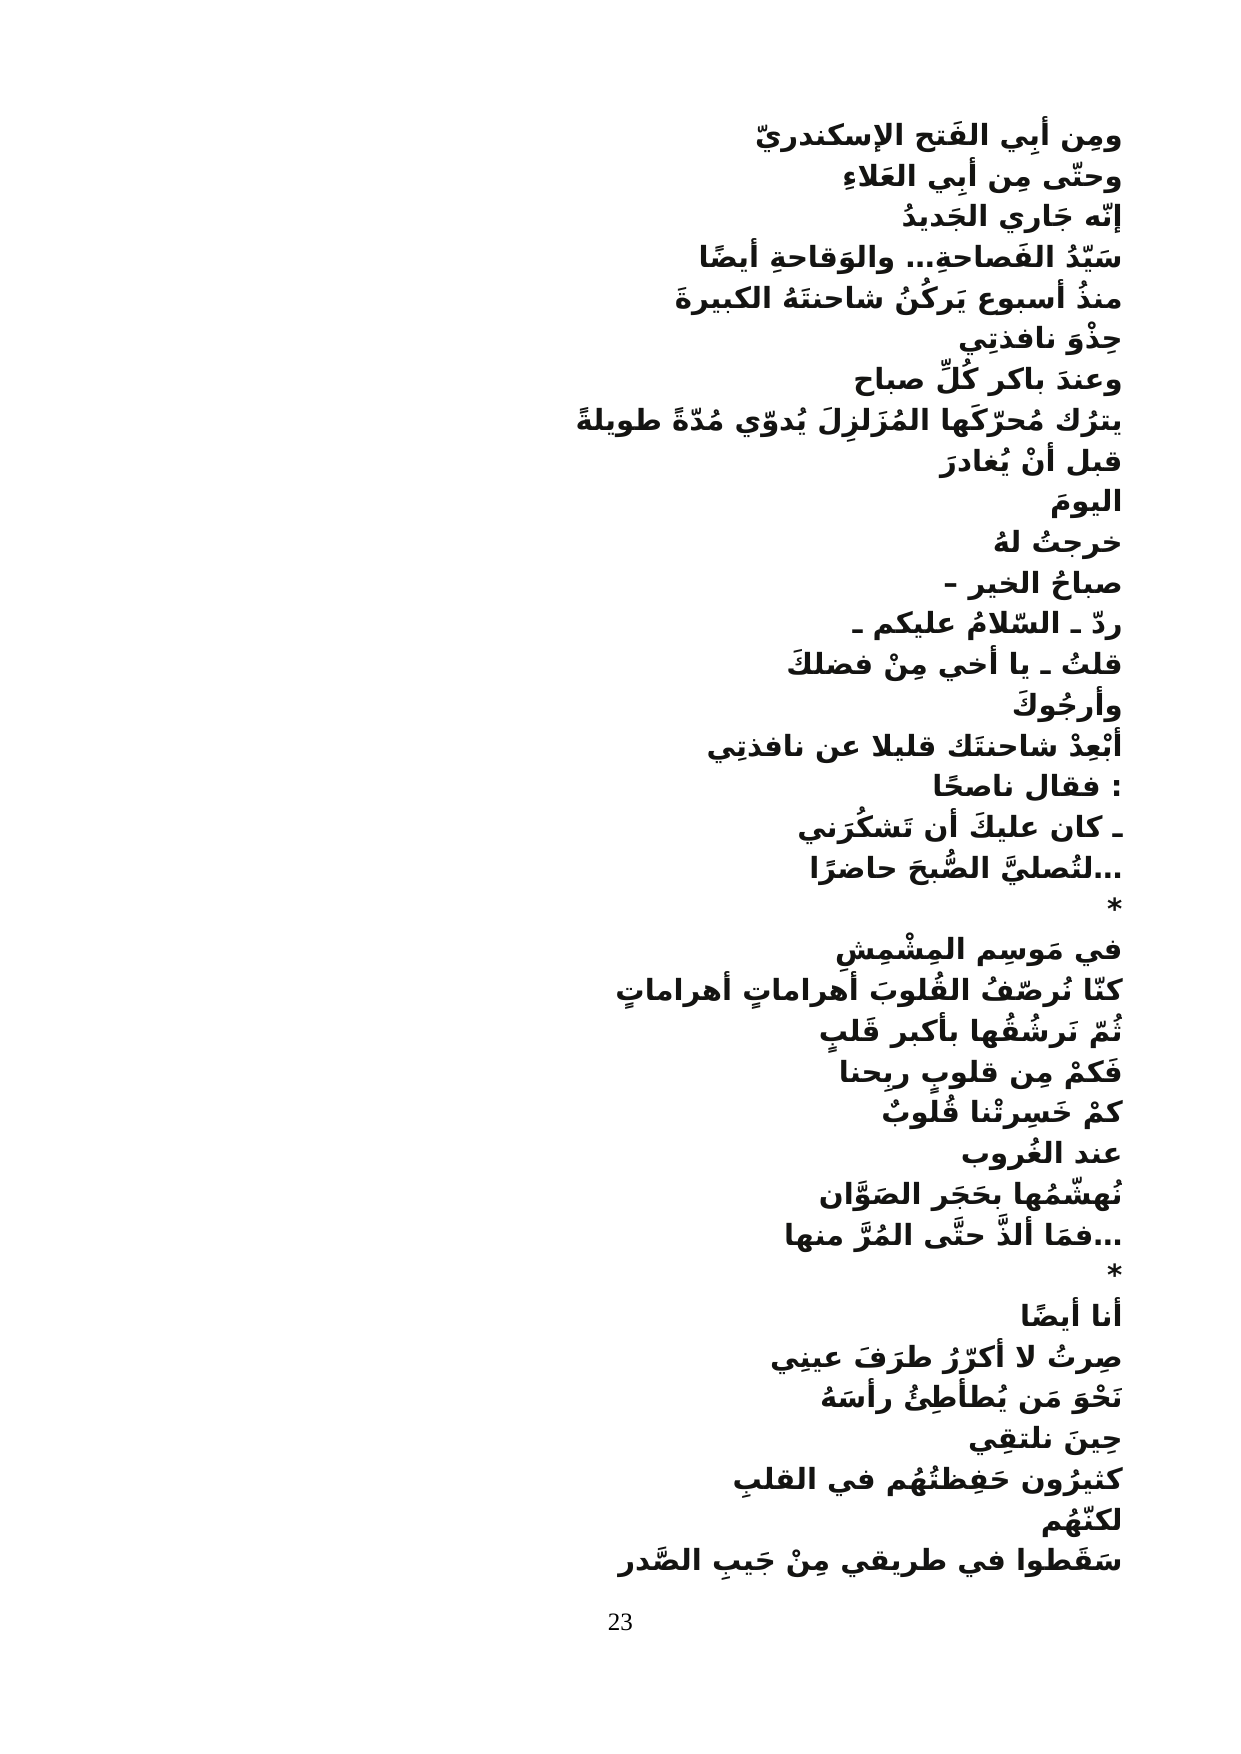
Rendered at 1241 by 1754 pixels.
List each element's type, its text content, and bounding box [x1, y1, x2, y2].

text المَطَريّةُ السّوداءُ المَطْويّةُ المُعلَّقةُ خلفَ الباب تقولُ له كلّ صباح وهو يتجاوزُ العَتبةَ ـ خُذْ بيدي سيّدي واِفتحْ أجنحتِي أمْ أنّكَ نسيتَ صُحبتِي وأصبحتَ تُحبّ السّيرَ وحيدًا تحتَ المطر… ؟ * عادَ… أمسَى القلبُ خاليًا خاويًا كسُوق السَّمك في ضُحى عيد الأَضْحى اِتّكأ في الصّالون… رَحم اللّهُ عجائزَنا إذا بدَا لهنّ رَجُلٌ في التّلفزيُون سَارَعْنَ بتغطيةِ وُجُوهِهِنَّ فكيف لوْ عِشنَ ورَأينَ ما رأينا ما فوقَ الرُّكبتينِ… ومِزَقَ السّراويل وتُباعُ جديدةً * عَمِّ الطيّب اليومَ أيضا مَرّ تحتَ النّافذةِ قائلًا أينكمْ…أينكُم…؟ دَقّ الجرسَ وقَبل أن أفتحَ البابَ وضعَ السلّةَ فيهَا ما فيهَا فيها اليومَ من تِينِ وعنبِ حديقتهِ ورجعَ مُسرعًا عمِّ الطيِّبْ تَجاوز الثّمانينَ لكنَّ خُطاهُ أسرعُ مِنْ فتَى الثّامنةَ عَشْرةَ وعَمِّ الطيّبْ كسْبهُ مِن يديه وما لديهِ… ليس إليهِ…! * تَغيّر كلُّ شيءٍ لا شيءَ كما هًو ولا كمَا يجبُ أن يكونَ الرّفيقُ القديمُ… وقَدِ اِلْتقَيْنَا وَقفنَا طويلا ثمّ اِنصرفَ قائلًا… ـ كالعتابِ ـ ــ هنيئًا لكَ القَميصُ الجديدُ أراكَ لبستَهُ معَ تَغيُّر الحالِ ! قلتُ لهُ : ــ ليْتكَ تُحافظْ أنتَ… علَى السِّروالِ…! * كلُّ ما غَنِمَ عمِّ الطيّب من الدّنيا – ربحٌ – أمُّنا – ربح – هيَ زوجتُه أنجبتْ له تسعَ بَنينَ وبناتٍ ضَحِك عمِّ الطيّب مرّة وقال لي : ـ وهيَ في السّبعينَ كالمُهرةِ ما تزالُ قادرةً وزيادةً قلتُ : ـ بفضل بَركاتِكَ يا عمِّ الطيّب ! * مِنْ باب تَركِ المرءِ ما لا يَعنيه : السيّدُ الجالسُ أمامي في القِطار يضعُ ساعتَهُ في مِعصَمهِ الأيمنِ هَل هُو أدرَى مِنَ الذين اِخترعُوهَا ومنَ الذين صنعُوها وباعُوها وجعلُوها لتكون أنسبَ وأصلحَ في المِعصَم الأيسَرِ ؟ * رحِمَ اللّه أبِي كنتُ في العاشرةِ عندما وضعَ ساعتَه الجديدةَ في مِعصمي وذهبتُ بها مُلوّحًا بيدي إلى المدرسةِ حتّى المُعلّمُ يومَهَا سألني مرّتيْن -كَمِ السّاعةُ الآن ؟ في تَمام مُنتصَف النّهار بالضّبطِ صَفّر المُديرُ * ويرجعُ الحديثُ بنا إلى القِطارِ قطارِ الضّواحي الجنوبيّةِ اليومَ اِنطلقَ من إحدى المَحطّاتِ بدُون سائقهِ نعمْ…! بدُون سائقهِ حَضْرتُه نزلَ لإصلاح أحدِ الأبوابِ وقد اِستعصَى عنِ الإغلاق ما كادَ يُغلقُهُ حتّى اِنطلقَ مِنْ دُونهِ… * قَبلَ يَومَيْنِ لَقِيتُ مَنْ هُو أفصحُ مِنَ الجاحظ ومِن أبِي الفَتح الإسكندريّ وحتّى مِن أبِي العَلاءِ إنّه جَاري الجَديدُ سَيّدُ الفَصاحةِ… والوَقاحةِ أيضًا منذُ أسبوع يَركُنُ شاحنتَهُ الكبيرةَ حِذْوَ نافذتِي وعندَ باكر كُلِّ صباح يترُك مُحرّكَها المُزَلزِلَ يُدوّي مُدّةً طويلةً قبل أنْ يُغادرَ اليومَ خرجتُ لهُ – صباحُ الخير ردّ ـ السّلامُ عليكم ـ قلتُ ـ يا أخي مِنْ فضلكَ وأرجُوكَ أبْعِدْ شاحنتَك قليلا عن نافذتِي فقال ناصحًا : ـ كان عليكَ أن تَشكُرَني لتُصليَّ الصُّبحَ حاضرًا… * في مَوسِم المِشْمِشِ كنّا نُرصّفُ القُلوبَ أهراماتٍ أهراماتٍ ثُمّ نَرشُقُها بأكبر قَلبٍ فَكمْ مِن قلوبٍ ربِحنا كمْ خَسِرتْنا قُلوبٌ عند الغُروب نُهشّمُها بحَجَر الصَوَّان فمَا ألذَّ حتَّى المُرَّ منها… * أنا أيضًا صِرتُ لا أكرّرُ طرَفَ عينِي نَحْوَ مَن يُطأطِئُ رأسَهُ حِينَ نلتقِي كثيرُون حَفِظتُهُم في القلبِ لكنّهُم سَقَطوا في طريقي مِنْ جَيبِ الصَّدر * زَمنًا ظلّ يَلتقِيهَا عِندَ ساعةِ الميدان ثُمّ يَفترقانِ ليتَ أنّهُمَا مِثلَ تَيْنِكَ العَقْربَيْن بعدَ كلّ ساعةٍ يَتعانقانِ * على غير هُدَى قادتْه قَدمَاهُ إلى حَيّ ـ بابِ الجديد ـ صَفْصَافةٌ هُنا…كانتْ وسَط البَطحاءِ رأَى جِذْعَها…لم يَرَ ظِلَّها…لا ولا حَنفيّةَ الماءِ تَجري كانتْ مِنَ الصّباح إلى المَساءِ والسَّقّاؤُون صَفًّا صفًّا بعرباتِهم الخَشبيّةِ وأزيزُ عَجلاتِ الحديدِ سِنفُونيّاتٌ… أحيانًا فِي عِزّ قَيلُولةِ الصّيفِ يَتزاحمُون يَتشاجَرُون يَهْرعُ إليهِم شَيخُ المَسجدِ ـ يا أولادْ…يا أولادْ فيَصمُتُونَ في خَجَل وحتّى إذا عادَ أحدُهُم فِي آخر اللّيل مُتأرجحَ الخَطواتِ لا يمُرّ أمامَ المَسجدِ رَحِم اللّهُ الشّيخَ لمْ نَسمعْ أذانَهُ العذبَ رَقراقًا يَنسابُ سَلْسَبيلًا مُنذُ يَومِ رَأينَا مُكبّراتِ الصَّوتِ فِي أعْلَى الصّومعةِ * لا يُزاحمُ عندَ صُعُودِهِ القِطارَ يترُكُ الأولويّة للتّلاميذِ والطّلبة للعاملين والعاملاتِ يَفسَحُ المجالَ للمُتعجّلينَ وللجَميلاتِ طبعًا لا بأسَ…صار لا يُبالِي إن تأخّرَ القِطارُ أوْ توقّفَ ولمْ ينطلقْ أوْ لمْ يأتِ فهو لمْ يعُدْ يَنتطرُ أحدًا ولا أحدٌ ينتظرُهُ لَقدْ فاتتهُ كلُّ المَواعيد… * عَجبًا لِقَومِ مدينةِ الإسمنتِ والحديدِ يَقِفُون أحيانًا يَتزاحمُون حَول ثُعبانٍ أخضر أو أزرقَ يَلتهمُهُم هُنا ويَخرجُون منهُ هناكَ أحياءَ…! * تقُولُ النّخلةُ وهُم يحُزُّون رأسَها ـ سَيطلُعُ جَريدي فجُذوري عَميقةٌ ! * شَمسُ صباحٍ آخرَ بنسيم عليلْ يَومٌ مُناسبٌ لِحَبلِ الغَسيلْ وعندَ إغلاقهِ البابَ ألقَى بنظرةٍ نحوَ صُندوق البريدِ مِنَ الرّسائلِ خالٍ والفواتيرِ حَسنًا هذا صباحٌ سعيدٌ ومُباركٌ * نَاولهُ الدّكتورُ وَصْفةَ الدّواءِ قائلا : ـ الضَّغْطُ عَالٍ والسُّكَّرُ مُرتفِعٌ لا بأسٌ…قال : ـ دَمِي عَسَلْ فَلْيَشْربُوا وعِندَ اللّهِ الأجَلْ…! * سيقولُون كانَ وكانْ عندما لا يكونُ وبعدَ… فَواتِ الأوانْ… صيف ـ خريف 2018 ــــــــــــــــــــــــــــــــــــــــ [118, 118, 1122, 1578]
